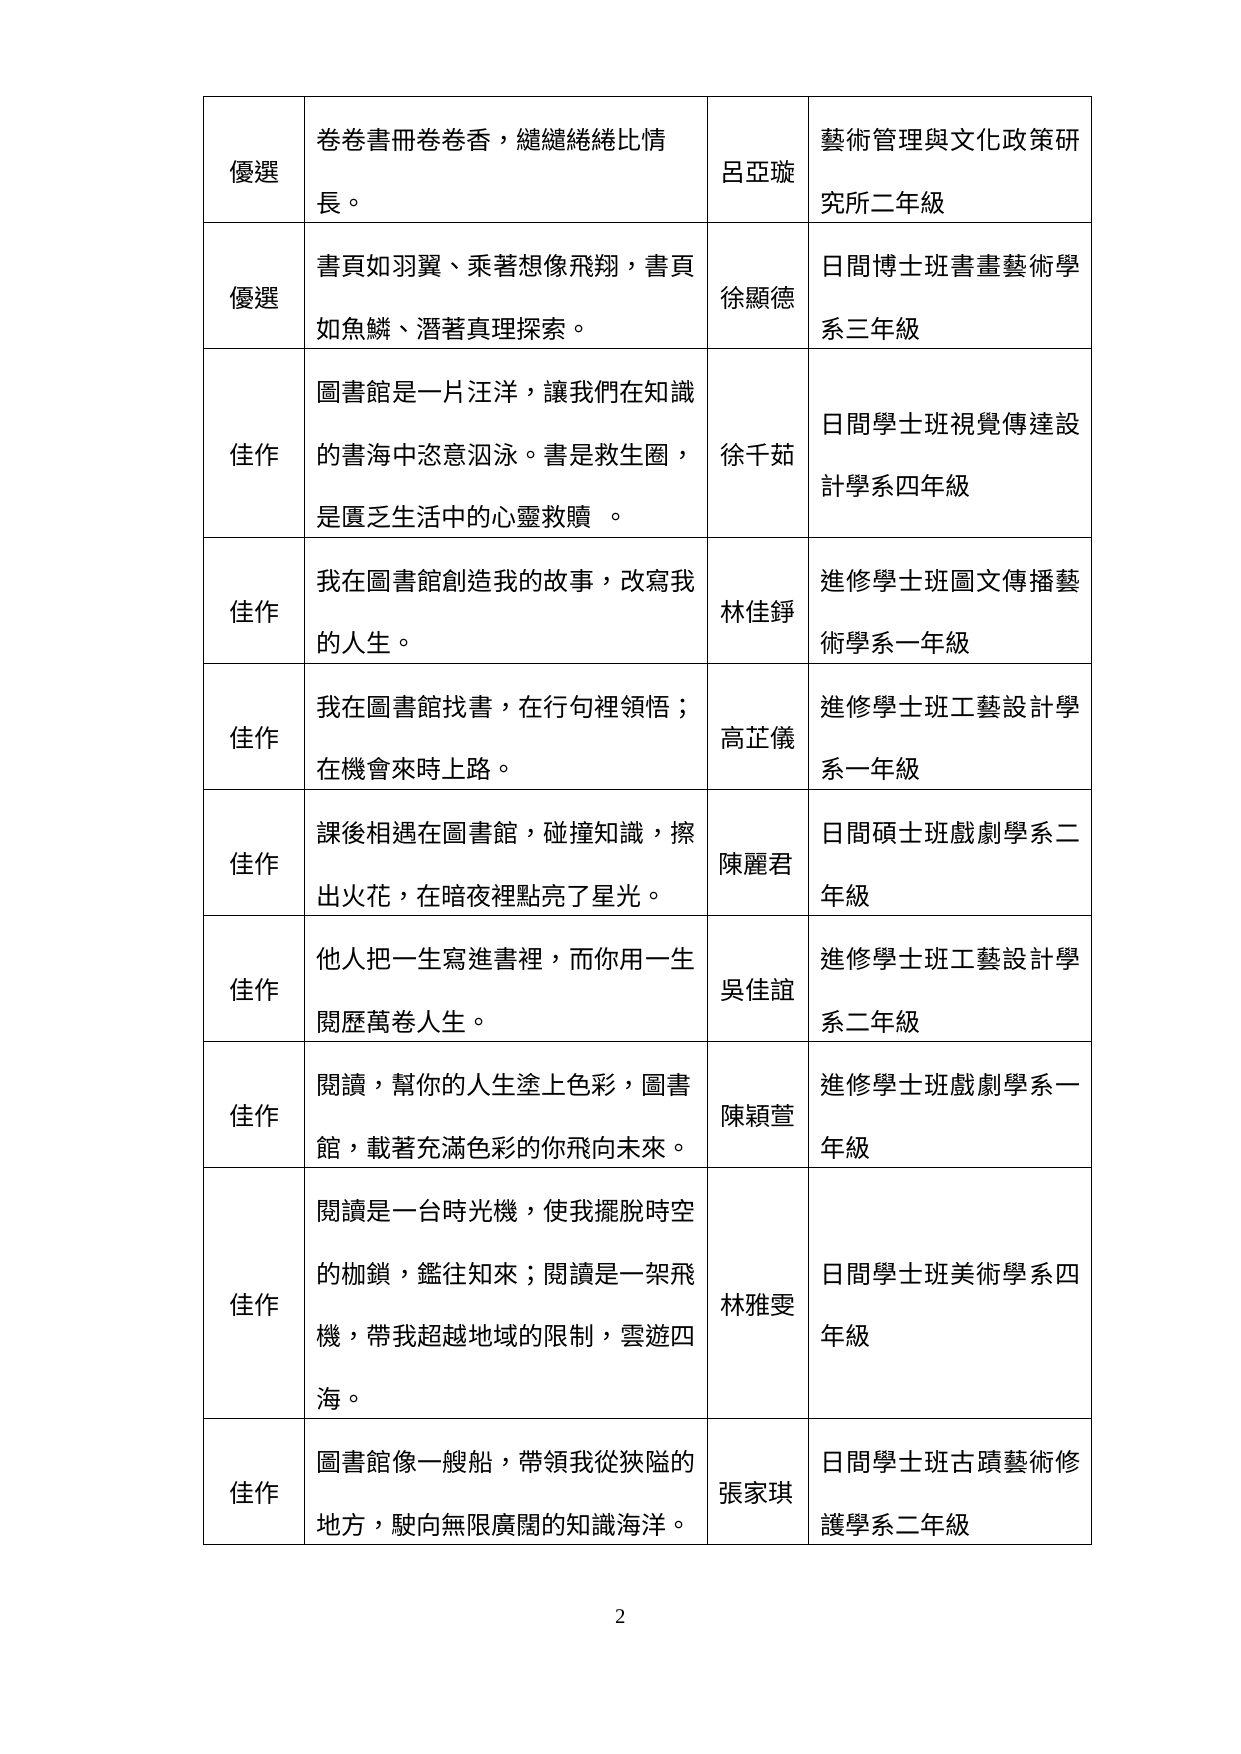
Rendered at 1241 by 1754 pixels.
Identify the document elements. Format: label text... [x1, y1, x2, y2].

table_cell 閱讀，幫你的人生塗上色彩，圖書 館，載著充滿色彩的你飛向未來。 [305, 1042, 707, 1167]
table_cell 呂亞璇 [708, 97, 808, 222]
table_cell 進修學士班戲劇學系一年級 [809, 1042, 1091, 1167]
table_cell 進修學士班工藝設計學系一年級 [809, 664, 1091, 789]
table_cell 藝術管理與文化政策研究所二年級 [809, 97, 1091, 222]
table_cell 課後相遇在圖書館，碰撞知識，擦出火花，在暗夜裡點亮了星光。 [305, 790, 707, 915]
table_cell 卷卷書冊卷卷香，繾繾綣綣比情長。 [305, 97, 707, 222]
table_cell 我在圖書館找書，在行句裡領悟；在機會來時上路。 [305, 664, 707, 789]
table_cell 日間碩士班戲劇學系二年級 [809, 790, 1091, 915]
table_cell 陳穎萱 [708, 1042, 808, 1167]
table_cell 他人把一生寫進書裡，而你用一生閱歷萬卷人生。 [305, 916, 707, 1041]
table_cell 徐顯德 [708, 223, 808, 348]
table_cell 林佳錚 [708, 538, 808, 663]
table_cell 林雅雯 [708, 1168, 808, 1418]
table_cell 佳作 [204, 538, 304, 663]
table_cell 佳作 [204, 1042, 304, 1167]
table_cell 佳作 [204, 790, 304, 915]
table_cell 佳作 [204, 349, 304, 537]
table_cell 佳作 [204, 664, 304, 789]
table_cell 徐千茹 [708, 349, 808, 537]
table_cell 日間學士班視覺傳達設計學系四年級 [809, 349, 1091, 537]
table_cell 佳作 [204, 1419, 304, 1544]
table_cell 日間學士班古蹟藝術修護學系二年級 [809, 1419, 1091, 1544]
table_cell 日間學士班美術學系四年級 [809, 1168, 1091, 1418]
table_cell 進修學士班工藝設計學系二年級 [809, 916, 1091, 1041]
table_cell 高芷儀 [708, 664, 808, 789]
table_cell 佳作 [204, 916, 304, 1041]
table_cell 進修學士班圖文傳播藝術學系一年級 [809, 538, 1091, 663]
table_cell 圖書館是一片汪洋，讓我們在知識的書海中恣意泅泳。書是救生圈，是匱乏生活中的心靈救贖 。 [305, 349, 707, 537]
table_cell 日間博士班書畫藝術學系三年級 [809, 223, 1091, 348]
table_cell 閱讀是一台時光機，使我擺脫時空的枷鎖，鑑往知來；閱讀是一架飛機，帶我超越地域的限制，雲遊四海。 [305, 1168, 707, 1418]
table_cell 我在圖書館創造我的故事，改寫我的人生。 [305, 538, 707, 663]
table_cell 優選 [204, 223, 304, 348]
table_cell 優選 [204, 97, 304, 222]
table_cell 佳作 [204, 1168, 304, 1418]
table_cell 吳佳誼 [708, 916, 808, 1041]
table_cell 書頁如羽翼、乘著想像飛翔，書頁如魚鱗、潛著真理探索。 [305, 223, 707, 348]
table_cell 張家琪 [708, 1419, 808, 1544]
table_cell 陳麗君 [708, 790, 808, 915]
table_cell 圖書館像一艘船，帶領我從狹隘的地方，駛向無限廣闊的知識海洋。 [305, 1419, 707, 1544]
